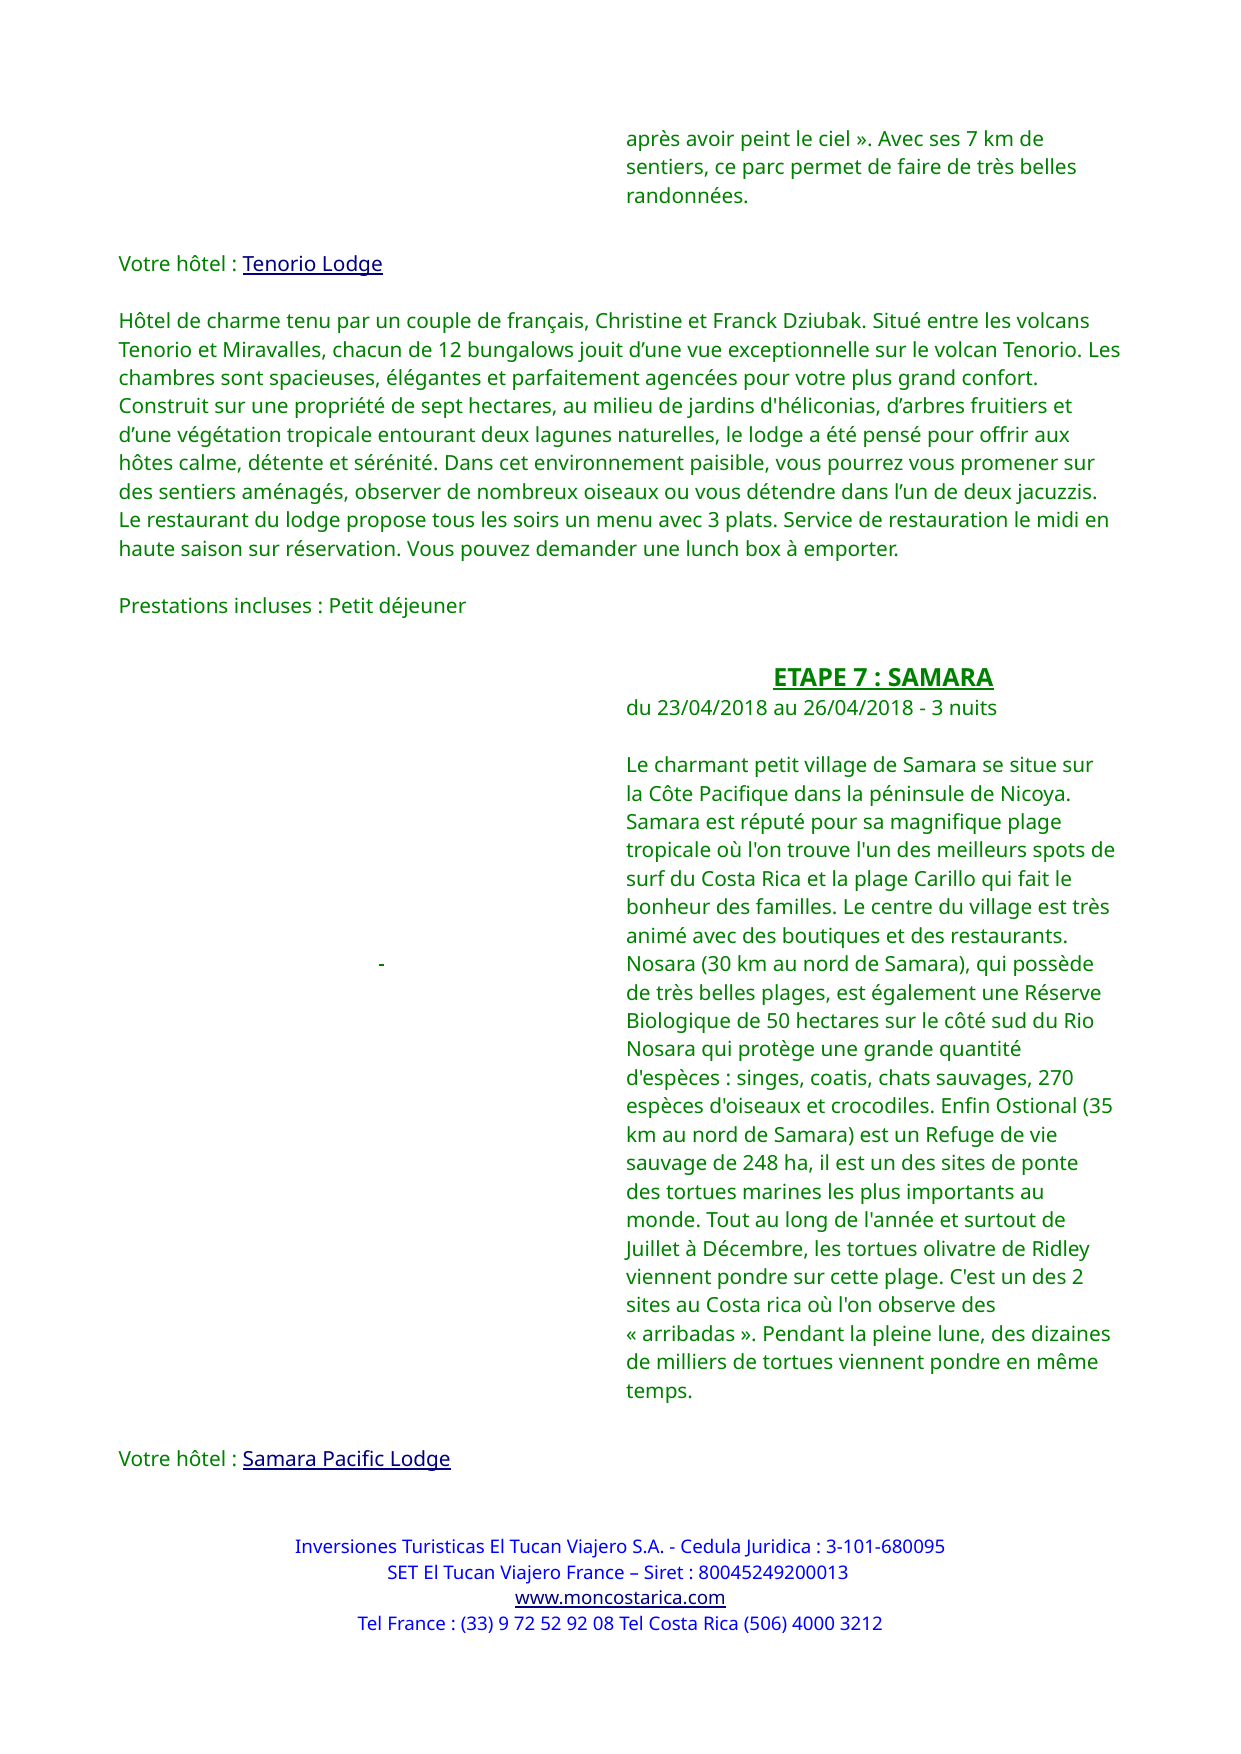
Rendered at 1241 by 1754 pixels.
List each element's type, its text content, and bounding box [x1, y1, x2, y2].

text Votre hôtel : Tenorio Lodge [118, 249, 1122, 278]
text Votre hôtel : Samara Pacific Lodge [118, 1444, 1122, 1472]
table_header ETAPE 7 : SAMARA du 23/04/2018 au 26/04/2018 - 3 nuits Le charmant petit village de Samara se situe sur la Côte Pacifique dans la péninsule de Nicoya. Samara est réputé pour sa magnifique plage tropicale où l'on trouve l'un des meilleurs spots de surf du Costa Rica et la plage Carillo qui fait le bonheur des familles. Le centre du village est très animé avec des boutiques et des restaurants. Nosara (30 km au nord de Samara), qui possède de très belles plages, est également une Réserve Biologique de 50 hectares sur le côté sud du Rio Nosara qui protège une grande quantité d'espèces : singes, coatis, chats sauvages, 270 espèces d'oiseaux et crocodiles. Enfin Ostional (35 km au nord de Samara) est un Refuge de vie sauvage de 248 ha, il est un des sites de ponte des tortues marines les plus importants au monde. Tout au long de l'année et surtout de Juillet à Décembre, les tortues olivatre de Ridley viennent pondre sur cette plage. C'est un des 2 sites au Costa rica où l'on observe des « arribadas ». Pendant la pleine lune, des dizaines de milliers de tortues viennent pondre en même temps. [620, 654, 1122, 1410]
table_header après avoir peint le ciel ». Avec ses 7 km de sentiers, ce parc permet de faire de très belles randonnées. [620, 118, 1122, 215]
table_header [118, 118, 620, 215]
text Hôtel de charme tenu par un couple de français, Christine et Franck Dziubak. Situé entre les volcans Tenorio et Miravalles, chacun de 12 bungalows jouit d’une vue exceptionnelle sur le volcan Tenorio. Les chambres sont spacieuses, élégantes et parfaitement agencées pour votre plus grand confort. Construit sur une propriété de sept hectares, au milieu de jardins d'héliconias, d’arbres fruitiers et d’une végétation tropicale entourant deux lagunes naturelles, le lodge a été pensé pour offrir aux hôtes calme, détente et sérénité. Dans cet environnement paisible, vous pourrez vous promener sur des sentiers aménagés, observer de nombreux oiseaux ou vous détendre dans l’un de deux jacuzzis. Le restaurant du lodge propose tous les soirs un menu avec 3 plats. Service de restauration le midi en haute saison sur réservation. Vous pouvez demander une lunch box à emporter. [118, 306, 1122, 562]
table_header [118, 654, 620, 1410]
text Prestations incluses : Petit déjeuner [118, 591, 1122, 619]
